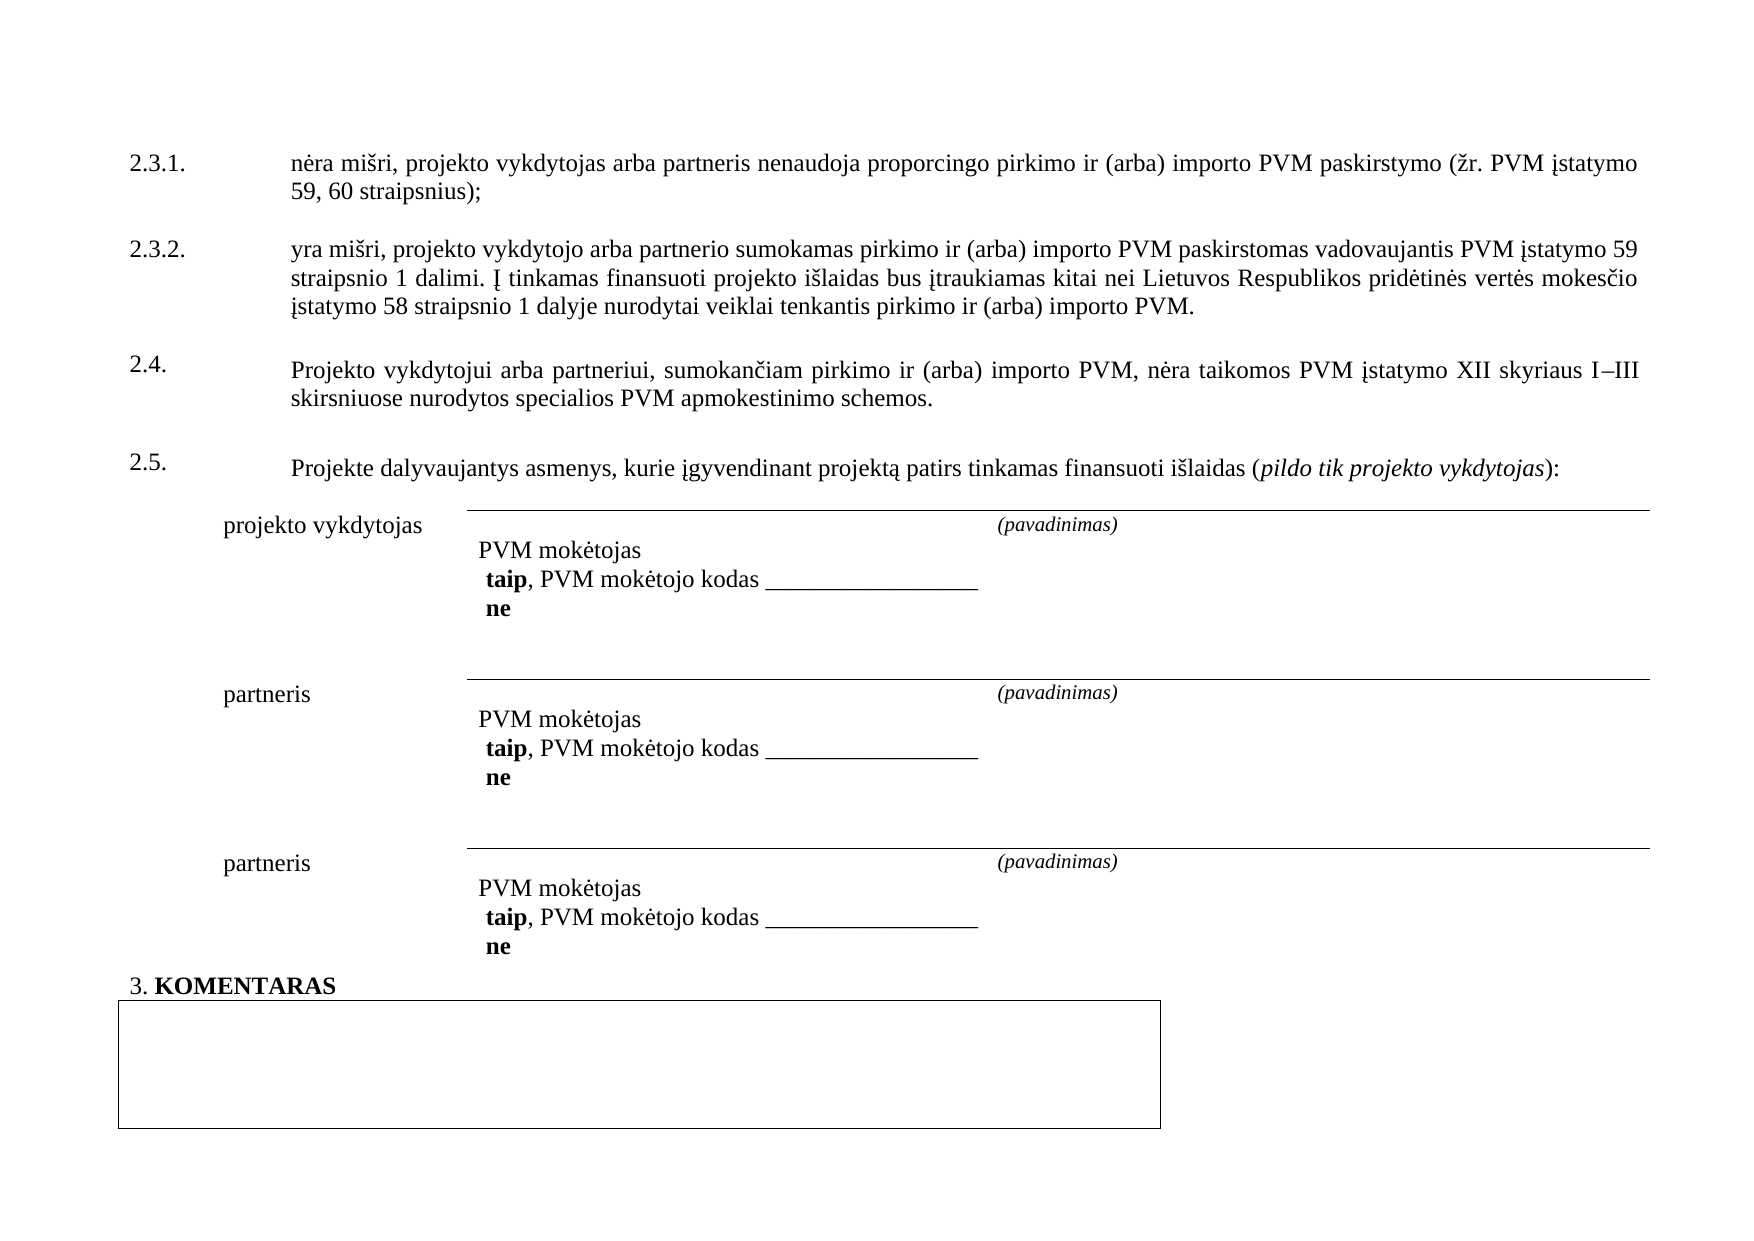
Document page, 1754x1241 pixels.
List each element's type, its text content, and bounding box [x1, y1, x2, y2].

table_cell [118, 651, 204, 679]
table_cell [204, 622, 255, 651]
table_cell [204, 447, 255, 482]
table_cell 2.3.2. [118, 234, 204, 320]
table_cell [279, 622, 1650, 651]
table_cell [118, 679, 204, 791]
table_cell [118, 622, 204, 651]
table_cell yra mišri, projekto vykdytojo arba partnerio sumokamas pirkimo ir (arba) importo PVM paskirstomas vadovaujantis PVM įstatymo 59 straipsnio 1 dalimi. Į tinkamas finansuoti projekto išlaidas bus įtraukiamas kitai nei Lietuvos Respublikos pridėtinės vertės mokesčio įstatymo 58 straipsnio 1 dalyje nurodytai veiklai tenkantis pirkimo ir (arba) importo PVM. [279, 234, 1650, 320]
table_cell [279, 412, 1650, 447]
table_cell [204, 349, 255, 412]
table_cell (pavadinimas) PVM mokėtojas taip, PVM mokėtojo kodas _________________ ne [467, 511, 1650, 622]
table_cell [118, 819, 204, 848]
table_cell [255, 791, 279, 819]
table_cell [119, 1001, 1160, 1128]
table_cell [118, 510, 204, 622]
table_cell [255, 622, 279, 651]
table_cell [279, 205, 1650, 234]
table_cell [118, 482, 204, 510]
table_cell [204, 234, 255, 320]
table_cell [255, 349, 279, 412]
table_cell [118, 848, 204, 959]
table_cell [467, 651, 1650, 679]
table_cell projekto vykdytojas [204, 482, 467, 622]
table_cell [467, 482, 1650, 510]
table_cell 2.4. [118, 349, 204, 412]
table_cell [204, 148, 255, 205]
table_cell [204, 320, 255, 349]
table_cell [118, 791, 204, 819]
table_cell [255, 148, 279, 205]
table_cell [255, 412, 279, 447]
table_cell 2.3.1. [118, 148, 204, 205]
table_cell [255, 205, 279, 234]
table_cell [204, 412, 255, 447]
table_cell [255, 234, 279, 320]
table_cell [255, 447, 279, 482]
table_cell 2.5. [118, 447, 204, 482]
table_cell nėra mišri, projekto vykdytojas arba partneris nenaudoja proporcingo pirkimo ir (arba) importo PVM paskirstymo (žr. PVM įstatymo 59, 60 straipsnius); [279, 148, 1650, 205]
table_cell partneris [204, 819, 467, 959]
table_cell [118, 320, 204, 349]
table_cell (pavadinimas) PVM mokėtojas taip, PVM mokėtojo kodas _________________ ne [467, 680, 1650, 791]
table_cell [118, 412, 204, 447]
table_cell [279, 791, 1650, 819]
table_cell (pavadinimas) PVM mokėtojas taip, PVM mokėtojo kodas _________________ ne [467, 849, 1650, 959]
table_cell [204, 791, 255, 819]
table_cell [118, 205, 204, 234]
table_cell [255, 320, 279, 349]
table_cell [279, 320, 1650, 349]
table_cell Projekto vykdytojui arba partneriui, sumokančiam pirkimo ir (arba) importo PVM, nėra taikomos PVM įstatymo XII skyriaus I–III skirsniuose nurodytos specialios PVM apmokestinimo schemos. [279, 349, 1650, 412]
table_cell partneris [204, 651, 467, 791]
table_header 3. KOMENTARAS [118, 971, 1161, 1000]
table_cell [467, 819, 1650, 848]
table_cell [204, 205, 255, 234]
table_cell Projekte dalyvaujantys asmenys, kurie įgyvendinant projektą patirs tinkamas finansuoti išlaidas (pildo tik projekto vykdytojas): [279, 447, 1650, 482]
